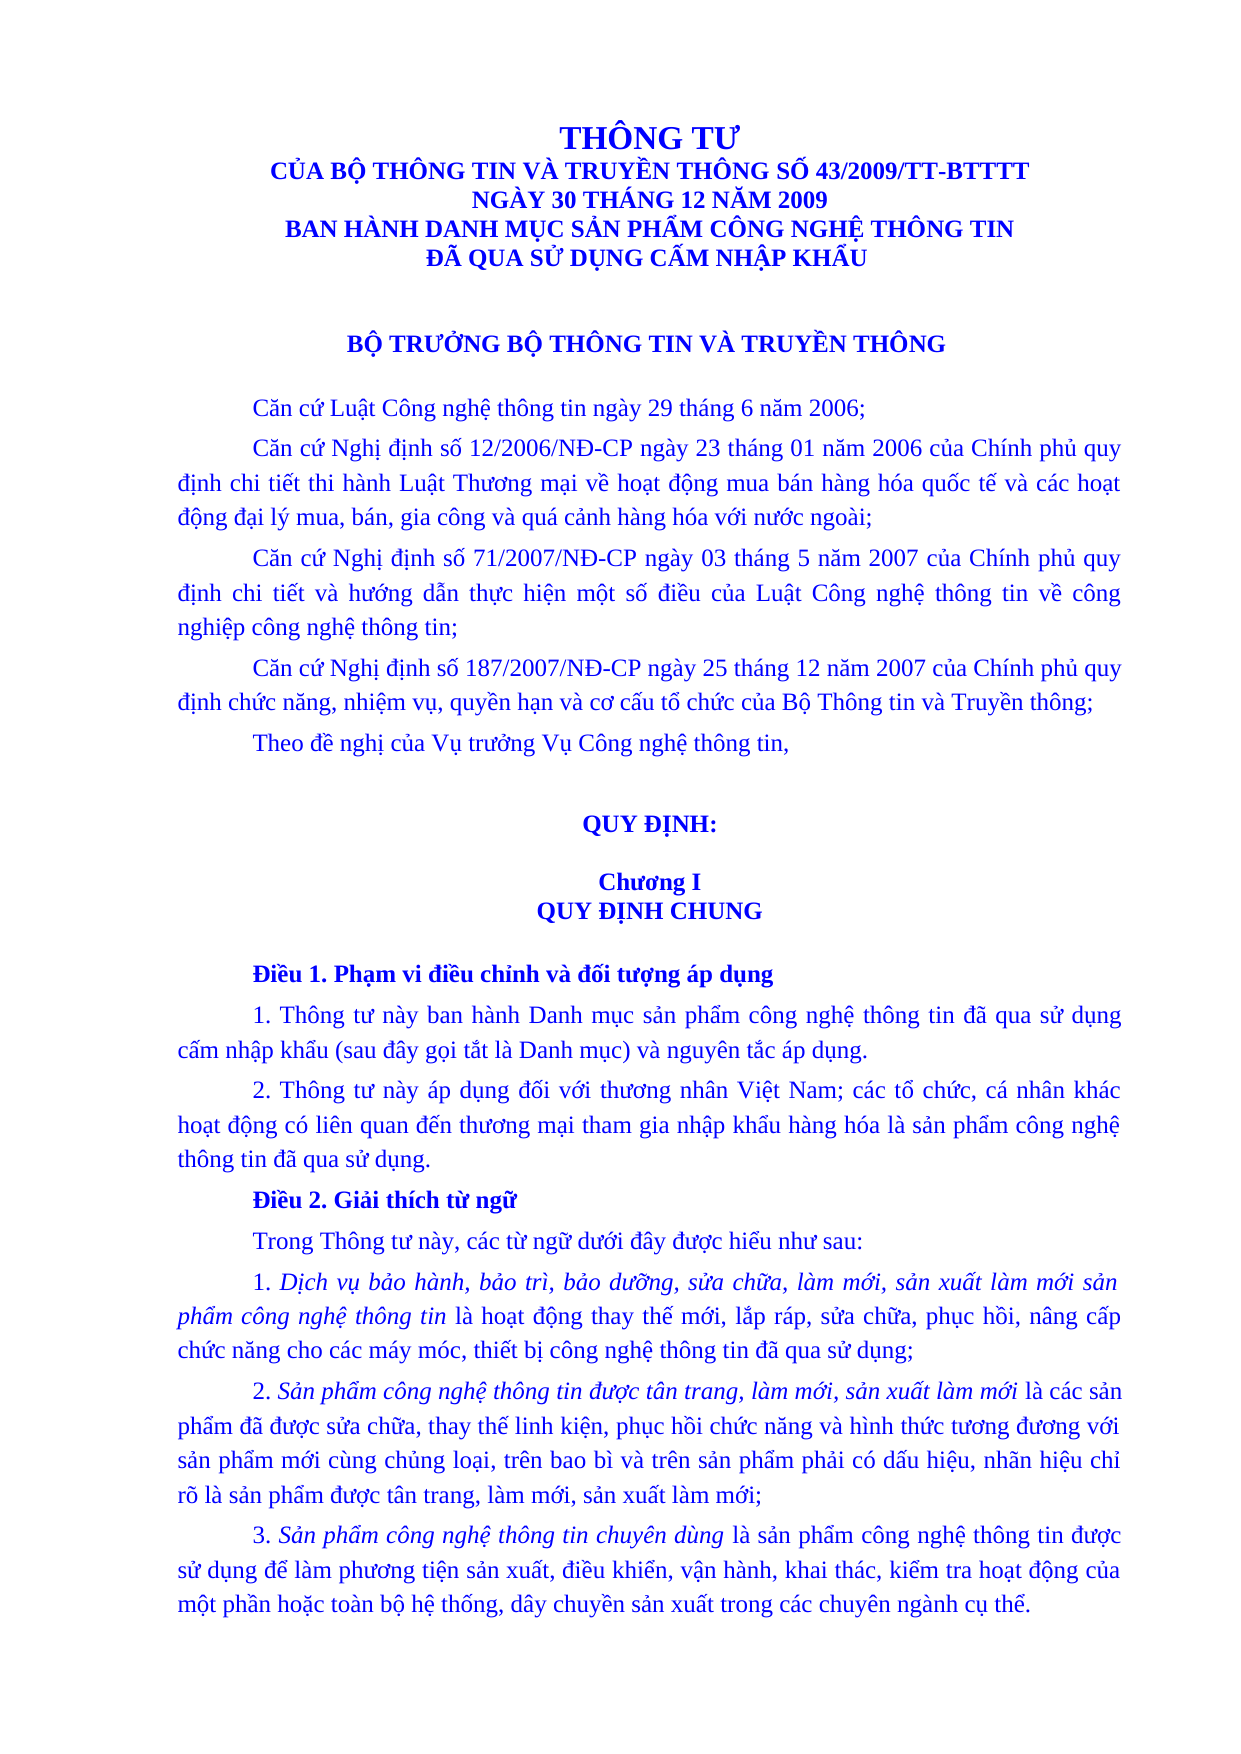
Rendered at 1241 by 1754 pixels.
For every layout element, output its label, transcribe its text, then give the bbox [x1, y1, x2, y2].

text THÔNG TƯ [177, 118, 1122, 156]
text 2. Thông tư này áp dụng đối với thương nhân Việt Nam; các tổ chức, cá nhân khác hoạt động có liên quan đến thương mại tham gia nhập khẩu hàng hóa là sản phẩm công nghệ thông tin đã qua sử dụng. [177, 1075, 1122, 1173]
text Căn cứ Nghị định số 12/2006/NĐ-CP ngày 23 tháng 01 năm 2006 của Chính phủ quy định chi tiết thi hành Luật Thương mại về hoạt động mua bán hàng hóa quốc tế và các hoạt động đại lý mua, bán, gia công và quá cảnh hàng hóa với nước ngoài; [177, 433, 1122, 531]
text QUY ĐỊNH CHUNG [177, 896, 1122, 924]
text Chương I [177, 867, 1122, 896]
text Điều 1. Phạm vi điều chỉnh và đối tượng áp dụng [177, 959, 1122, 988]
text QUY ĐỊNH: [177, 809, 1122, 838]
text 2. Sản phẩm công nghệ thông tin được tân trang, làm mới, sản xuất làm mới là các sản phẩm đã được sửa chữa, thay thế linh kiện, phục hồi chức năng và hình thức tương đương với sản phẩm mới cùng chủng loại, trên bao bì và trên sản phẩm phải có dấu hiệu, nhãn hiệu chỉ rõ là sản phẩm được tân trang, làm mới, sản xuất làm mới; [177, 1376, 1122, 1508]
text Điều 2. Giải thích từ ngữ [177, 1185, 1122, 1214]
text Căn cứ Nghị định số 187/2007/NĐ-CP ngày 25 tháng 12 năm 2007 của Chính phủ quy định chức năng, nhiệm vụ, quyền hạn và cơ cấu tổ chức của Bộ Thông tin và Truyền thông; [177, 653, 1122, 716]
text Căn cứ Luật Công nghệ thông tin ngày 29 tháng 6 năm 2006; [177, 393, 1122, 421]
text 1. Dịch vụ bảo hành, bảo trì, bảo dưỡng, sửa chữa, làm mới, sản xuất làm mới sản phẩm công nghệ thông tin là hoạt động thay thế mới, lắp ráp, sửa chữa, phục hồi, nâng cấp chức năng cho các máy móc, thiết bị công nghệ thông tin đã qua sử dụng; [177, 1267, 1122, 1364]
text BỘ TRƯỞNG BỘ THÔNG TIN VÀ TRUYỀN THÔNG [177, 329, 1122, 358]
text 1. Thông tư này ban hành Danh mục sản phẩm công nghệ thông tin đã qua sử dụng cấm nhập khẩu (sau đây gọi tắt là Danh mục) và nguyên tắc áp dụng. [177, 1000, 1122, 1063]
text NGÀY 30 THÁNG 12 NĂM 2009 [177, 185, 1122, 214]
text ĐÃ QUA SỬ DỤNG CẤM NHẬP KHẨU [177, 243, 1122, 271]
text 3. Sản phẩm công nghệ thông tin chuyên dùng là sản phẩm công nghệ thông tin được sử dụng để làm phương tiện sản xuất, điều khiển, vận hành, khai thác, kiểm tra hoạt động của một phần hoặc toàn bộ hệ thống, dây chuyền sản xuất trong các chuyên ngành cụ thể. [177, 1520, 1122, 1618]
text Căn cứ Nghị định số 71/2007/NĐ-CP ngày 03 tháng 5 năm 2007 của Chính phủ quy định chi tiết và hướng dẫn thực hiện một số điều của Luật Công nghệ thông tin về công nghiệp công nghệ thông tin; [177, 543, 1122, 641]
text BAN HÀNH DANH MỤC SẢN PHẨM CÔNG NGHỆ THÔNG TIN [177, 214, 1122, 243]
text Trong Thông tư này, các từ ngữ dưới đây được hiểu như sau: [177, 1226, 1122, 1254]
text Theo đề nghị của Vụ trưởng Vụ Công nghệ thông tin, [177, 728, 1122, 757]
text CỦA BỘ THÔNG TIN VÀ TRUYỀN THÔNG SỐ 43/2009/TT-BTTTT [177, 156, 1122, 185]
